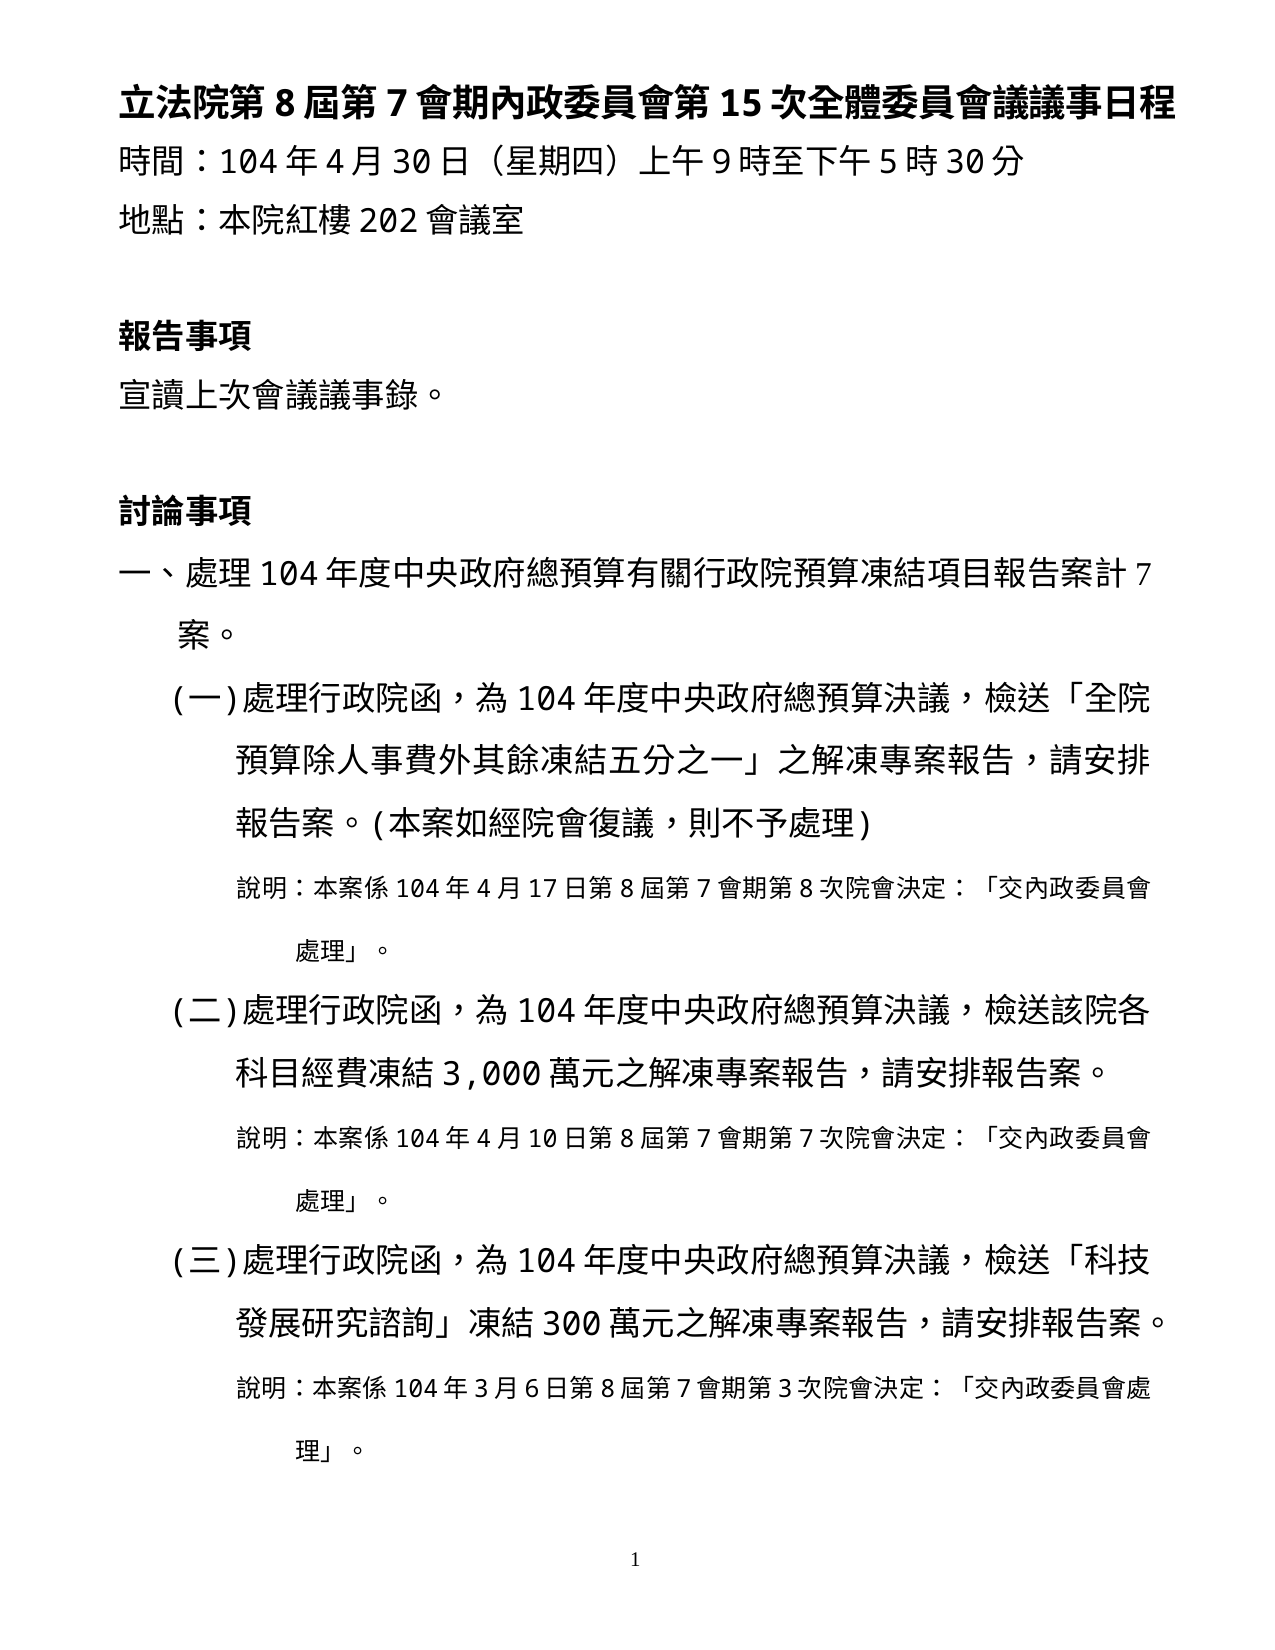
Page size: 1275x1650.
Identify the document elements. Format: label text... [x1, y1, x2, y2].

text 地點：本院紅樓202會議室 [118, 185, 1179, 244]
text 時間：104年4月30日（星期四）上午9時至下午5時30分 [118, 127, 1179, 185]
text (一)處理行政院函，為104年度中央政府總預算決議，檢送「全院預算除人事費外其餘凍結五分之一」之解凍專案報告，請安排報告案。(本案如經院會復議，則不予處理) [168, 660, 1152, 848]
text 說明：本案係104年4月10日第8屆第7會期第7次院會決定：「交內政委員會處理」。 [236, 1098, 1152, 1223]
text 報告事項 [118, 302, 1152, 360]
text 說明：本案係104年3月6日第8屆第7會期第3次院會決定：「交內政委員會處理」。 [236, 1348, 1152, 1473]
text (二)處理行政院函，為104年度中央政府總預算決議，檢送該院各科目經費凍結3,000萬元之解凍專案報告，請安排報告案。 [168, 973, 1152, 1098]
text 宣讀上次會議議事錄。 [118, 360, 1152, 419]
text 說明：本案係104年4月17日第8屆第7會期第8次院會決定：「交內政委員會處理」。 [236, 848, 1152, 973]
text 討論事項 [118, 477, 1152, 535]
text 一、處理104年度中央政府總預算有關行政院預算凍結項目報告案計7案。 [118, 535, 1152, 660]
text (三)處理行政院函，為104年度中央政府總預算決議，檢送「科技發展研究諮詢」凍結300萬元之解凍專案報告，請安排報告案。 [168, 1223, 1152, 1348]
text 立法院第8屆第7會期內政委員會第15次全體委員會議議事日程 [118, 75, 1214, 127]
